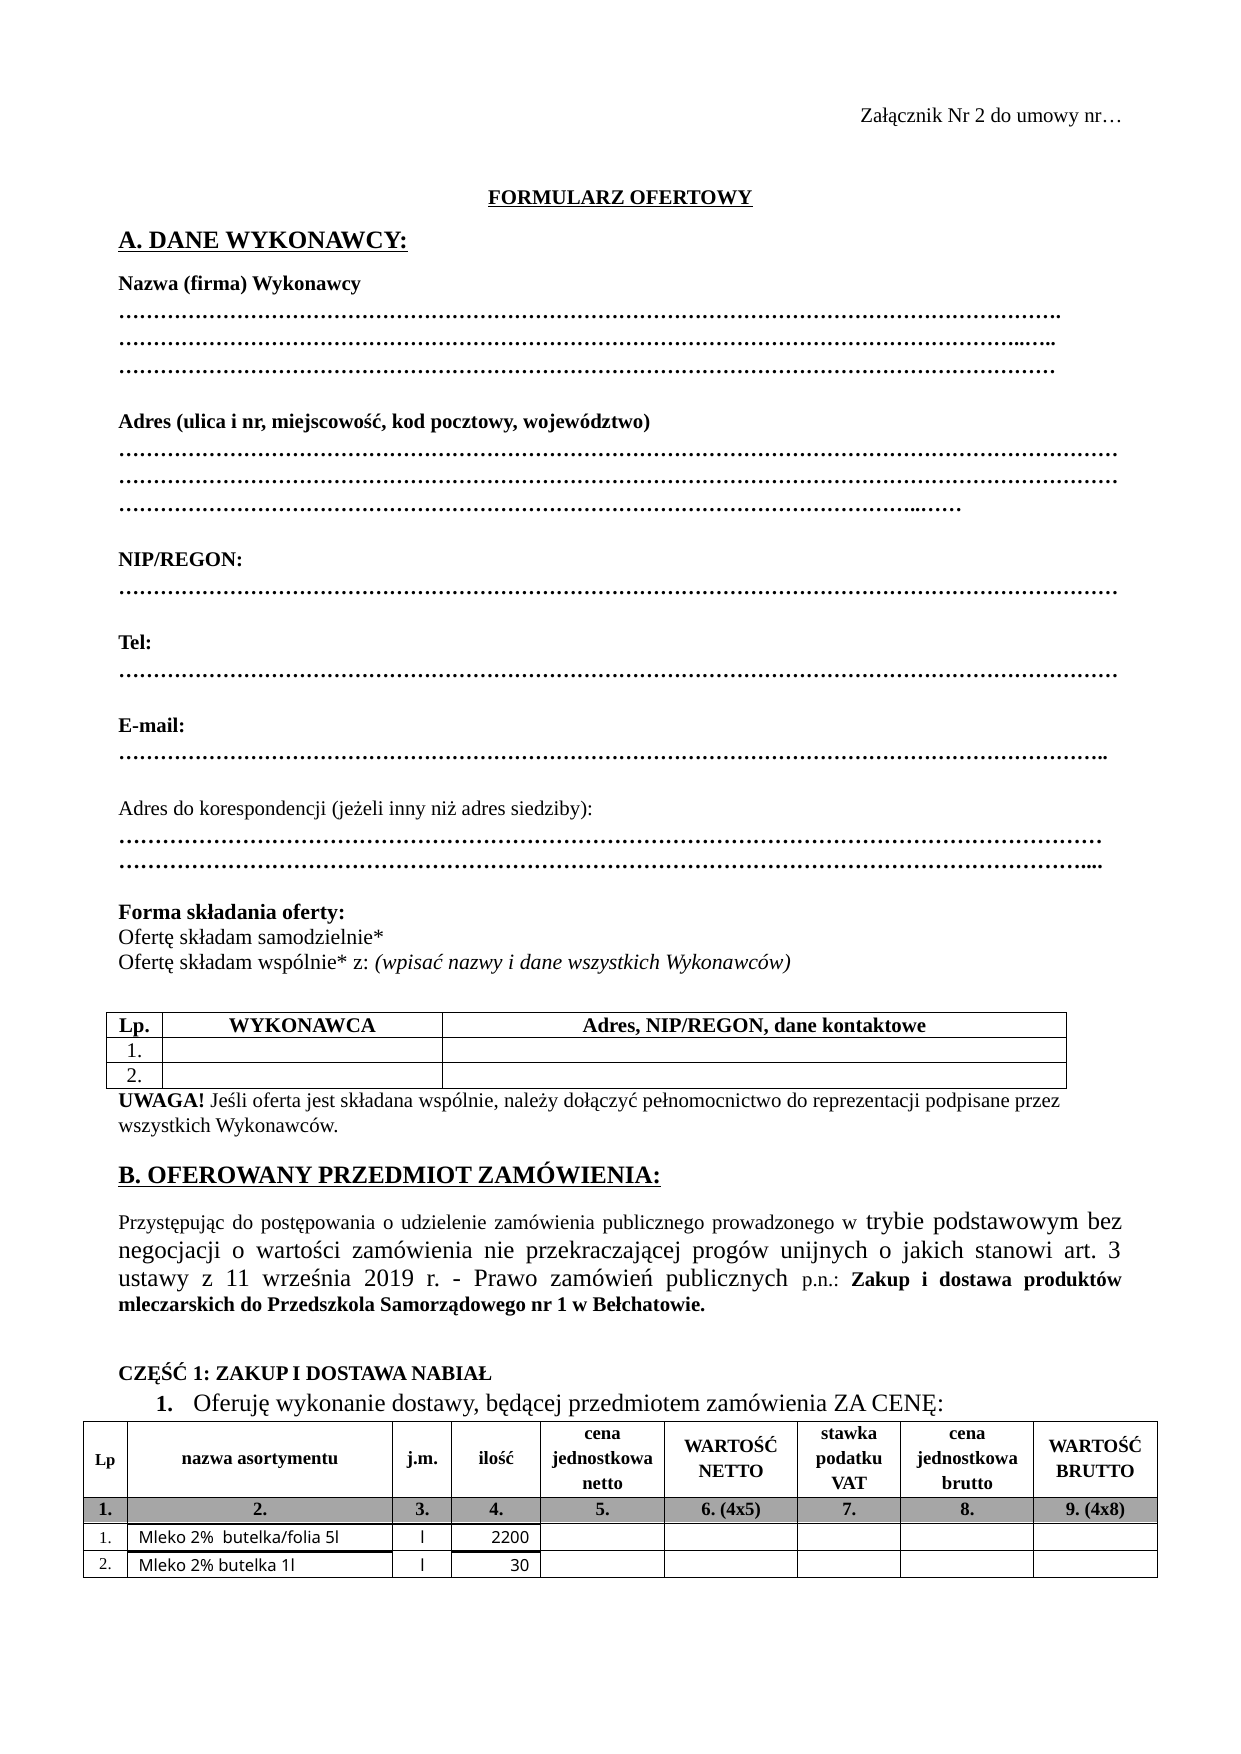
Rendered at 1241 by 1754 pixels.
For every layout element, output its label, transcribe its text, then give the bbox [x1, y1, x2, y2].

table_cell 8. [901, 1498, 1033, 1522]
table_cell 1. [107, 1038, 162, 1062]
table_cell [901, 1524, 1033, 1550]
text Forma składania oferty: [118, 899, 1122, 924]
table_cell [1034, 1551, 1157, 1577]
table_cell 5. [541, 1498, 664, 1522]
table_header WARTOŚĆ NETTO [665, 1422, 797, 1497]
table_header j.m. [393, 1422, 451, 1497]
table_cell Mleko 2% butelka 1l [128, 1553, 392, 1577]
table_cell 2. [107, 1063, 162, 1087]
text …………………………………………………………………………………………………………………………………………………………………………………………………………………………………………….... [118, 823, 1122, 873]
text UWAGA! Jeśli oferta jest składana wspólnie, należy dołączyć pełnomocnictwo do reprezentacji podpisane przez wszystkich Wykonawców. [118, 1088, 1122, 1137]
text NIP/REGON: [118, 547, 1122, 571]
text …………………………………………………………………………………………………………………………….. [118, 740, 1122, 764]
text Adres (ulica i nr, miejscowość, kod pocztowy, województwo) ……………………………………………………………………………………………………………………………………………………………………………………………………………………………………………………………………………………………………………………………………………………………………..…… [118, 409, 1122, 516]
table_cell 2200 [452, 1525, 540, 1550]
table_header WYKONAWCA [163, 1013, 442, 1037]
table_cell [665, 1551, 797, 1577]
text Załącznik Nr 2 do umowy nr… [118, 103, 1122, 127]
list Oferuję wykonanie dostawy, będącej przedmiotem zamówienia ZA CENĘ: [156, 1388, 1122, 1417]
text E-mail: [118, 713, 1122, 737]
table_header ilość [452, 1422, 540, 1497]
table_cell [541, 1524, 664, 1550]
table_cell [665, 1524, 797, 1550]
table_header cena jednostkowa brutto [901, 1422, 1033, 1497]
text ……………………………………………………………………………………………………………………………… [118, 657, 1122, 682]
text ……………………………………………………………………………………………………………………………… [118, 575, 1122, 599]
table_header Lp [84, 1422, 127, 1497]
table_cell [163, 1038, 442, 1062]
text Ofertę składam wspólnie* z: (wpisać nazwy i dane wszystkich Wykonawców) [118, 949, 1122, 974]
table_header stawka podatku VAT [798, 1422, 900, 1497]
text A. DANE WYKONAWCY: [118, 226, 1122, 254]
table_cell 2. [128, 1498, 392, 1522]
table_cell [1034, 1524, 1157, 1550]
text CZĘŚĆ 1: ZAKUP I DOSTAWA NABIAŁ [118, 1361, 1122, 1385]
table_cell 4. [452, 1498, 540, 1522]
table_cell 1. [84, 1524, 127, 1550]
table_cell 3. [393, 1498, 451, 1522]
table_cell [163, 1063, 442, 1087]
text Ofertę składam samodzielnie* [118, 924, 1122, 949]
table_cell [541, 1551, 664, 1577]
table_header Adres, NIP/REGON, dane kontaktowe [443, 1013, 1066, 1037]
table_cell Mleko 2% butelka/folia 5l [128, 1525, 392, 1550]
table_cell l [393, 1551, 451, 1577]
table_header Lp. [107, 1013, 162, 1037]
text Nazwa (firma) Wykonawcy ……………………………………………………………………………………………………………………….…………………………………………………………………………………………………………………..…..……………………………………………………………………………………………………………………… [118, 271, 1122, 378]
table_cell [443, 1063, 1066, 1087]
text FORMULARZ OFERTOWY [118, 185, 1122, 209]
text Przystępując do postępowania o udzielenie zamówienia publicznego prowadzonego w trybie podstawowym bez negocjacji o wartości zamówienia nie przekraczającej progów unijnych o jakich stanowi art. 3 ustawy z 11 września 2019 r. - Prawo zamówień publicznych p.n.: Zakup i dostawa produktów mleczarskich do Przedszkola Samorządowego nr 1 w Bełchatowie. [118, 1206, 1122, 1316]
table_cell [798, 1551, 900, 1577]
table_cell 2. [84, 1551, 127, 1577]
table_cell 9. (4x8) [1034, 1498, 1157, 1522]
table_cell 30 [452, 1553, 540, 1577]
table_cell 6. (4x5) [665, 1498, 797, 1522]
table_cell [443, 1038, 1066, 1062]
table_cell 7. [798, 1498, 900, 1522]
table_header nazwa asortymentu [128, 1422, 392, 1497]
table_header cena jednostkowa netto [541, 1422, 664, 1497]
table_cell 1. [84, 1498, 127, 1522]
text B. OFEROWANY PRZEDMIOT ZAMÓWIENIA: [118, 1161, 1122, 1189]
table_cell [798, 1524, 900, 1550]
table_header WARTOŚĆ BRUTTO [1034, 1422, 1157, 1497]
table_cell l [393, 1525, 451, 1550]
text Adres do korespondencji (jeżeli inny niż adres siedziby): [118, 796, 1122, 819]
text Tel: [118, 630, 1122, 654]
table_cell [901, 1551, 1033, 1577]
